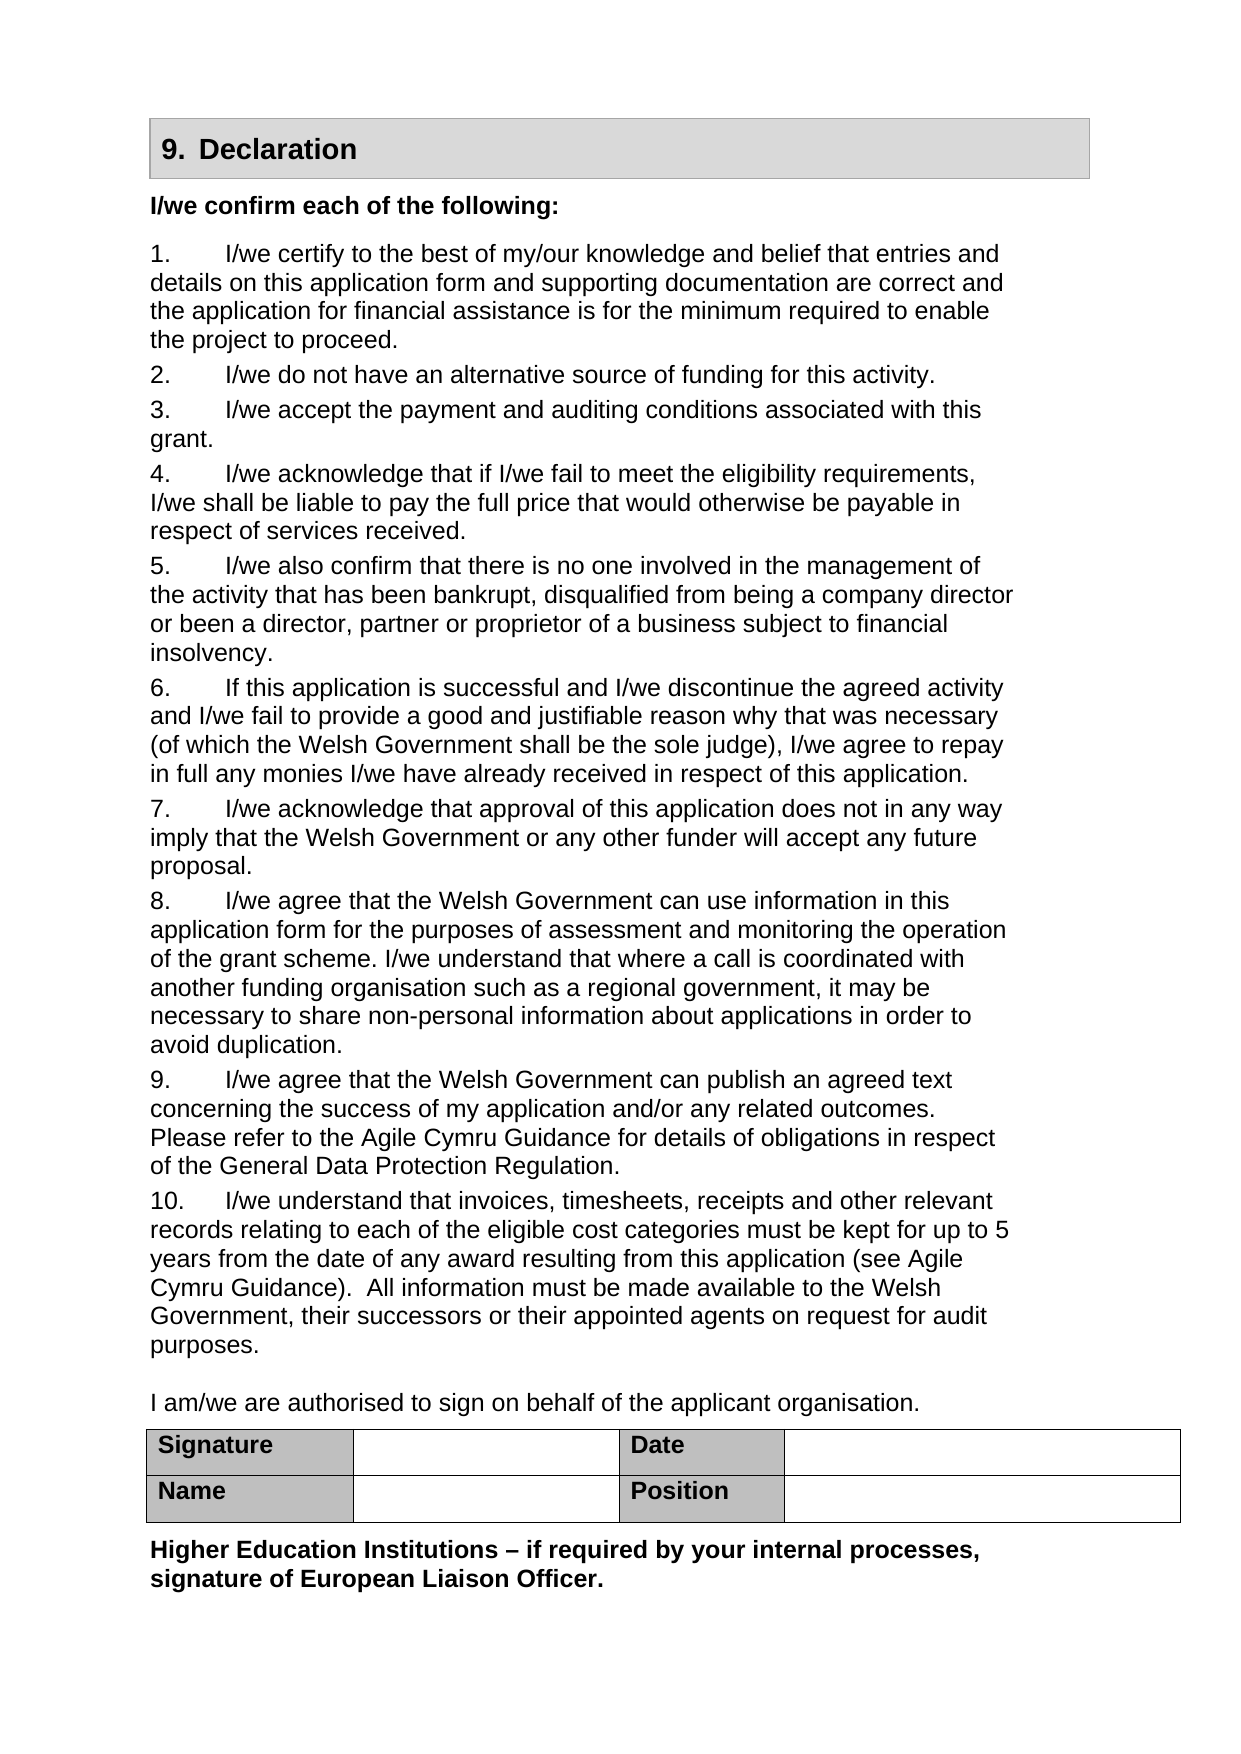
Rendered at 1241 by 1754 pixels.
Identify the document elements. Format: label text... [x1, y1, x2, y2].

table_cell [354, 1476, 619, 1522]
list I/we also confirm that there is no one involved in the management of the activity that has been bankrupt, disqualified from being a company director or been a director, partner or proprietor of a business subject to financial insolvency. [150, 551, 1016, 666]
list I/we do not have an alternative source of funding for this activity. [150, 360, 1016, 389]
text Higher Education Institutions – if required by your internal processes, signature of European Liaison Officer. [150, 1535, 1090, 1593]
table_header [354, 1430, 619, 1475]
list I/we agree that the Welsh Government can use information in this application form for the purposes of assessment and monitoring the operation of the grant scheme. I/we understand that where a call is coordinated with another funding organisation such as a regional government, it may be necessary to share non-personal information about applications in order to avoid duplication. [150, 886, 1016, 1059]
list If this application is successful and I/we discontinue the agreed activity and I/we fail to provide a good and justifiable reason why that was necessary (of which the Welsh Government shall be the sole judge), I/we agree to repay in full any monies I/we have already received in respect of this application. [150, 673, 1016, 788]
text I am/we are authorised to sign on behalf of the applicant organisation. [150, 1388, 1090, 1416]
table_cell Name [147, 1476, 353, 1522]
list I/we understand that invoices, timesheets, receipts and other relevant records relating to each of the eligible cost categories must be kept for up to 5 years from the date of any award resulting from this application (see Agile Cymru Guidance). All information must be made available to the Welsh Government, their successors or their appointed agents on request for audit purposes. [150, 1186, 1016, 1359]
table_cell Position [620, 1476, 784, 1522]
list I/we agree that the Welsh Government can publish an agreed text concerning the success of my application and/or any related outcomes. Please refer to the Agile Cymru Guidance for details of obligations in respect of the General Data Protection Regulation. [150, 1065, 1016, 1180]
list I/we accept the payment and auditing conditions associated with this grant. [150, 395, 1016, 453]
list I/we acknowledge that approval of this application does not in any way imply that the Welsh Government or any other funder will accept any future proposal. [150, 794, 1016, 880]
list I/we certify to the best of my/our knowledge and belief that entries and details on this application form and supporting documentation are correct and the application for financial assistance is for the minimum required to enable the project to proceed. [150, 239, 1016, 354]
text I/we confirm each of the following: [150, 191, 1090, 220]
table_header [785, 1430, 1180, 1475]
list I/we acknowledge that if I/we fail to meet the eligibility requirements, I/we shall be liable to pay the full price that would otherwise be payable in respect of services received. [150, 459, 1016, 545]
table_cell [785, 1476, 1180, 1522]
table_header Signature [147, 1430, 353, 1475]
table_header Declaration [151, 119, 1089, 178]
table_header Date [620, 1430, 784, 1475]
